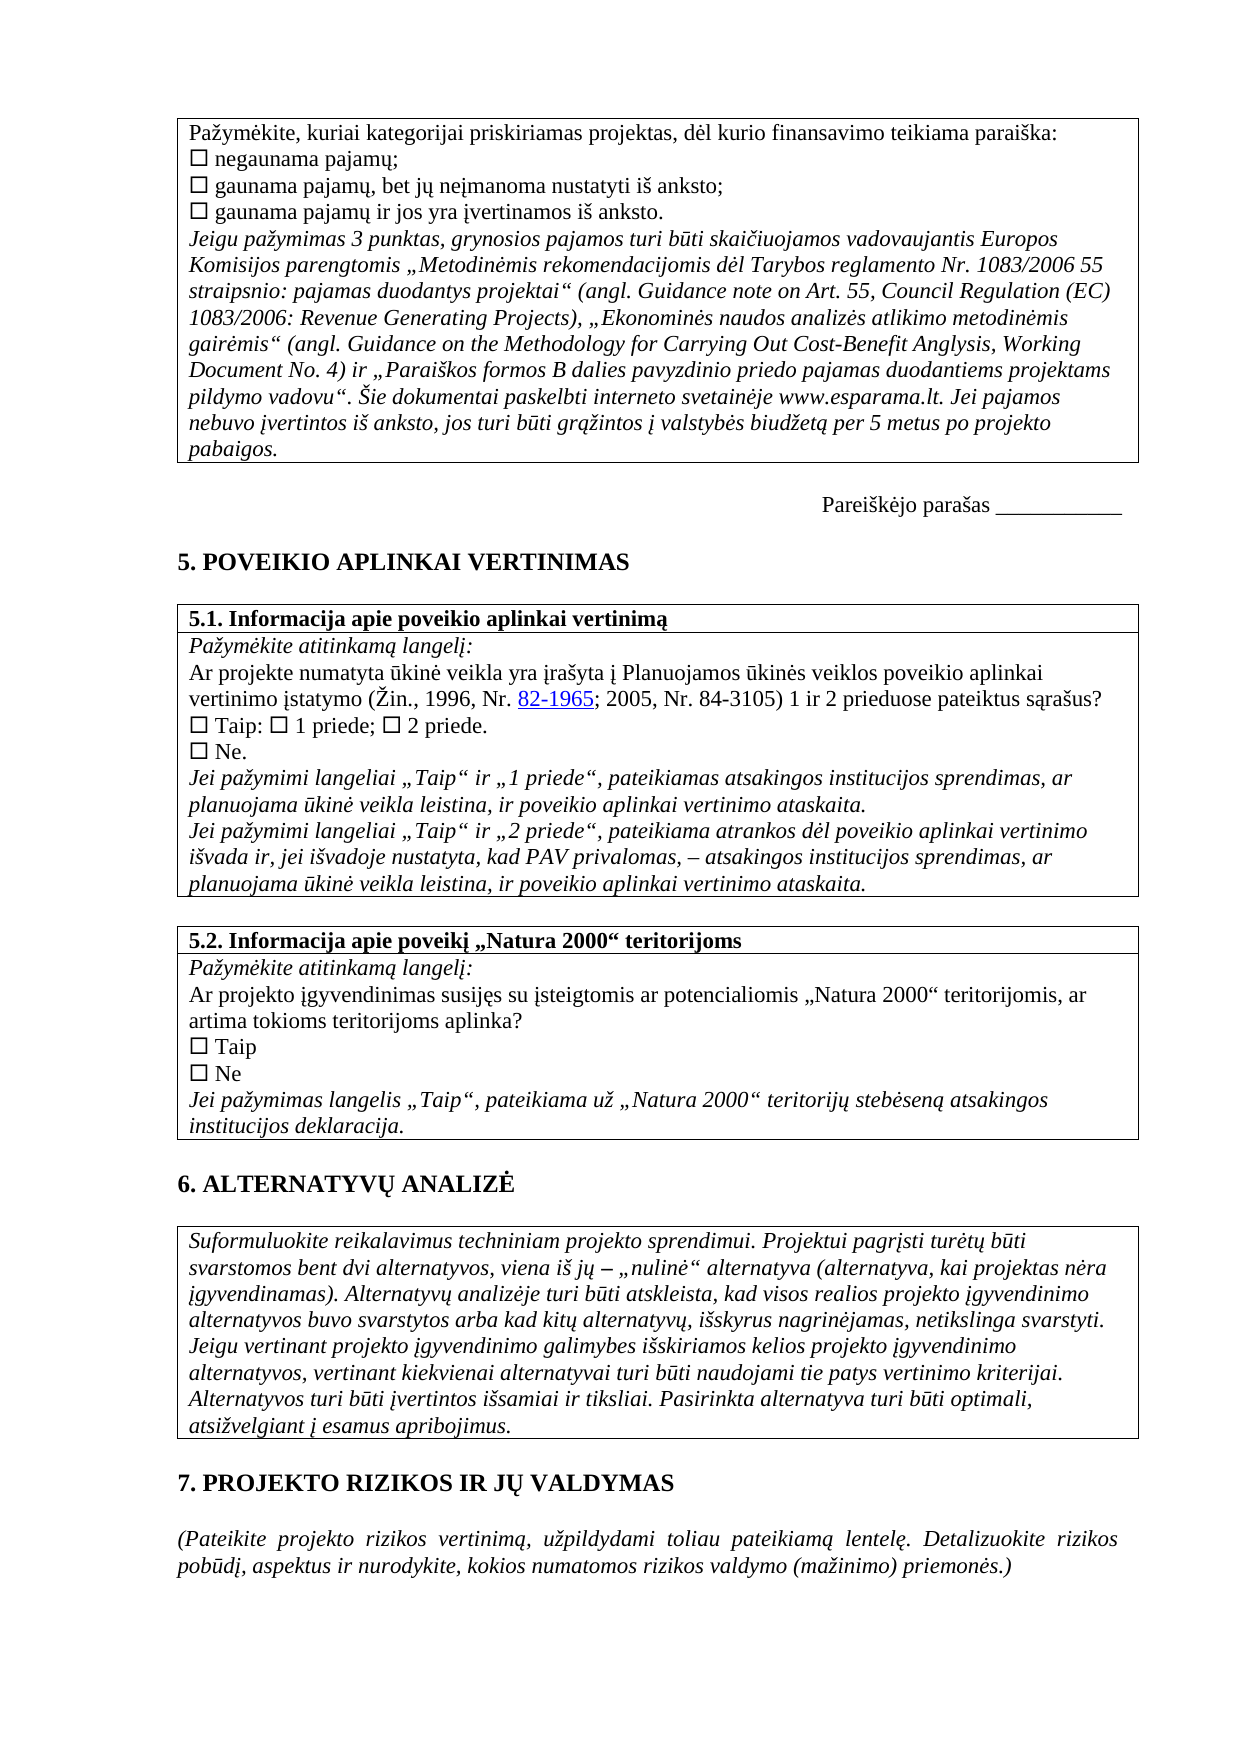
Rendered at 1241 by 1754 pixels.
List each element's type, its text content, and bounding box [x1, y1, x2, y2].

text Pareiškėjo parašas ___________ [177, 492, 1122, 518]
table_cell Pažymėkite atitinkamą langelį: Ar projekte numatyta ūkinė veikla yra įrašyta į Planuojamos ūkinės veiklos poveikio aplinkai vertinimo įstatymo (Žin., 1996, Nr. 82-1965; 2005, Nr. 84-3105) 1 ir 2 prieduose pateiktus sąrašus? [] Taip: [] 1 priede; [] 2 priede. [] Ne. Jei pažymimi langeliai „Taip“ ir „1 priede“, pateikiamas atsakingos institucijos sprendimas, ar planuojama ūkinė veikla leistina, ir poveikio aplinkai vertinimo ataskaita. Jei pažymimi langeliai „Taip“ ir „2 priede“, pateikiama atrankos dėl poveikio aplinkai vertinimo išvada ir, jei išvadoje nustatyta, kad PAV privalomas, – atsakingos institucijos sprendimas, ar planuojama ūkinė veikla leistina, ir poveikio aplinkai vertinimo ataskaita. [178, 633, 1138, 896]
text 5. POVEIKIO APLINKAI VERTINIMAS [177, 547, 1122, 575]
table_cell Pažymėkite, kuriai kategorijai priskiriamas projektas, dėl kurio finansavimo teikiama paraiška: [] negaunama pajamų; [] gaunama pajamų, bet jų neįmanoma nustatyti iš anksto; [] gaunama pajamų ir jos yra įvertinamos iš anksto. Jeigu pažymimas 3 punktas, grynosios pajamos turi būti skaičiuojamos vadovaujantis Europos Komisijos parengtomis „Metodinėmis rekomendacijomis dėl Tarybos reglamento Nr. 1083/2006 55 straipsnio: pajamas duodantys projektai“ (angl. Guidance note on Art. 55, Council Regulation (EC) 1083/2006: Revenue Generating Projects), „Ekonominės naudos analizės atlikimo metodinėmis gairėmis“ (angl. Guidance on the Methodology for Carrying Out Cost-Benefit Anglysis, Working Document No. 4) ir „Paraiškos formos B dalies pavyzdinio priedo pajamas duodantiems projektams pildymo vadovu“. Šie dokumentai paskelbti interneto svetainėje www.esparama.lt. Jei pajamos nebuvo įvertintos iš anksto, jos turi būti grąžintos į valstybės biudžetą per 5 metus po projekto pabaigos. [178, 119, 1138, 462]
text 6. ALTERNATYVŲ ANALIZĖ [177, 1169, 1122, 1197]
table_header Suformuluokite reikalavimus techniniam projekto sprendimui. Projektui pagrįsti turėtų būti svarstomos bent dvi alternatyvos, viena iš jų – „nulinė“ alternatyva (alternatyva, kai projektas nėra įgyvendinamas). Alternatyvų analizėje turi būti atskleista, kad visos realios projekto įgyvendinimo alternatyvos buvo svarstytos arba kad kitų alternatyvų, išskyrus nagrinėjamas, netikslinga svarstyti. Jeigu vertinant projekto įgyvendinimo galimybes išskiriamos kelios projekto įgyvendinimo alternatyvos, vertinant kiekvienai alternatyvai turi būti naudojami tie patys vertinimo kriterijai. Alternatyvos turi būti įvertintos išsamiai ir tiksliai. Pasirinkta alternatyva turi būti optimali, atsižvelgiant į esamus apribojimus. [178, 1227, 1138, 1438]
table_header 5.1. Informacija apie poveikio aplinkai vertinimą [178, 605, 1138, 632]
table_cell Pažymėkite atitinkamą langelį: Ar projekto įgyvendinimas susijęs su įsteigtomis ar potencialiomis „Natura 2000“ teritorijomis, ar artima tokioms teritorijoms aplinka? [] Taip [] Ne Jei pažymimas langelis „Taip“, pateikiama už „Natura 2000“ teritorijų stebėseną atsakingos institucijos deklaracija. [178, 954, 1138, 1139]
table_header 5.2. Informacija apie poveikį „Natura 2000“ teritorijoms [178, 927, 1138, 953]
text (Pateikite projekto rizikos vertinimą, užpildydami toliau pateikiamą lentelę. Detalizuokite rizikos pobūdį, aspektus ir nurodykite, kokios numatomos rizikos valdymo (mažinimo) priemonės.) [177, 1525, 1122, 1578]
text 7. PROJEKTO RIZIKOS IR JŲ VALDYMAS [177, 1468, 1122, 1497]
